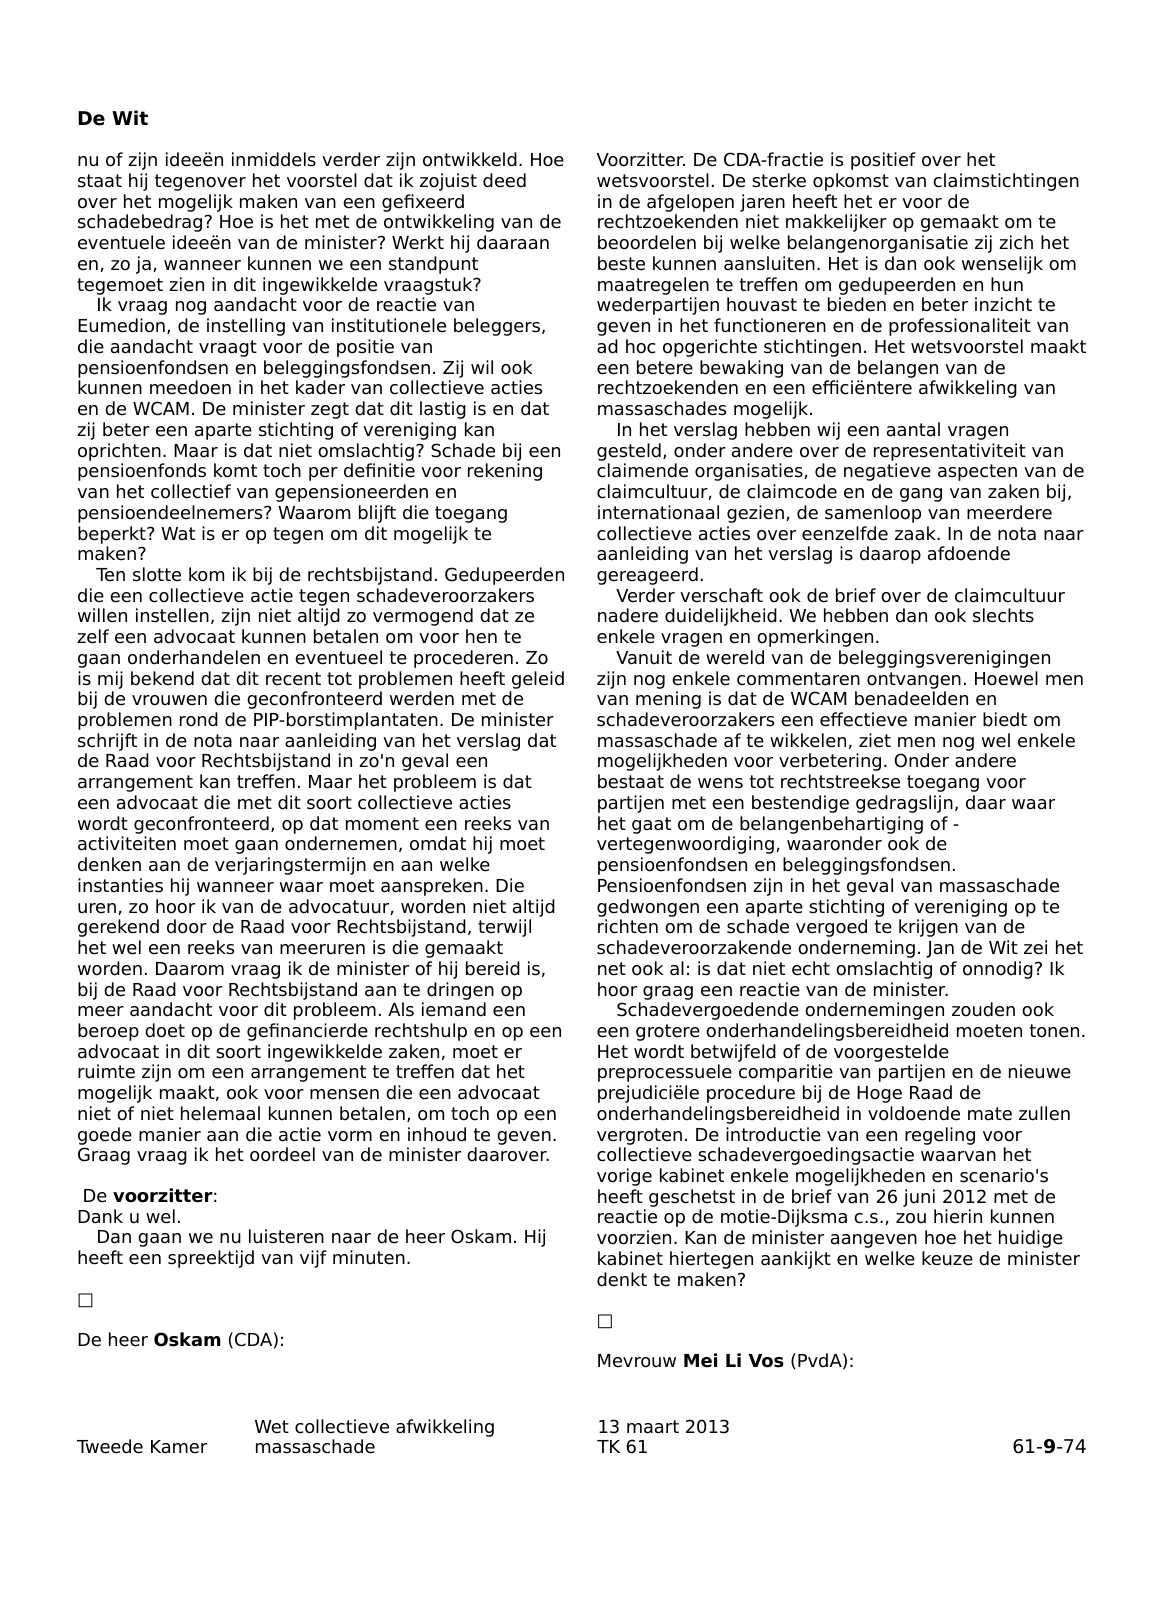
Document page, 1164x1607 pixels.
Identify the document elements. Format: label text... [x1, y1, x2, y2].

text In het verslag hebben wij een aantal vragen gesteld, onder andere over de representativiteit van claimende organisaties, de negatieve aspecten van de claimcultuur, de claimcode en de gang van zaken bij, internationaal gezien, de samenloop van meerdere collectieve acties over eenzelfde zaak. In de nota naar aanleiding van het verslag is daarop afdoende gereageerd. [596, 420, 1087, 586]
text Mevrouw Mei Li Vos (PvdA): [596, 1351, 1087, 1372]
text Verder verschaft ook de brief over de claimcultuur nadere duidelijkheid. We hebben dan ook slechts enkele vragen en opmerkingen. [596, 586, 1087, 648]
text Ik vraag nog aandacht voor de reactie van Eumedion, de instelling van institutionele beleggers, die aandacht vraagt voor de positie van pensioenfondsen en beleggingsfondsen. Zij wil ook kunnen meedoen in het kader van collectieve acties en de WCAM. De minister zegt dat dit lastig is en dat zij beter een aparte stichting of vereniging kan oprichten. Maar is dat niet omslachtig? Schade bij een pensioenfonds komt toch per definitie voor rekening van het collectief van gepensioneerden en pensioendeelnemers? Waarom blijft die toegang beperkt? Wat is er op tegen om dit mogelijk te maken? [77, 295, 567, 565]
text Vanuit de wereld van de beleggingsverenigingen zijn nog enkele commentaren ontvangen. Hoewel men van mening is dat de WCAM benadeelden en schadeveroorzakers een effectieve manier biedt om massaschade af te wikkelen, ziet men nog wel enkele mogelijkheden voor verbetering. Onder andere bestaat de wens tot rechtstreekse toegang voor partijen met een bestendige gedragslijn, daar waar het gaat om de belangenbehartiging of -vertegenwoordiging, waaronder ook de pensioenfondsen en beleggingsfondsen. Pensioenfondsen zijn in het geval van massaschade gedwongen een aparte stichting of vereniging op te richten om de schade vergoed te krijgen van de schadeveroorzakende onderneming. Jan de Wit zei het net ook al: is dat niet echt omslachtig of onnodig? Ik hoor graag een reactie van de minister. [596, 648, 1087, 1000]
text □ [596, 1310, 1087, 1331]
text nu of zijn ideeën inmiddels verder zijn ontwikkeld. Hoe staat hij tegenover het voorstel dat ik zojuist deed over het mogelijk maken van een gefixeerd schadebedrag? Hoe is het met de ontwikkeling van de eventuele ideeën van de minister? Werkt hij daaraan en, zo ja, wanneer kunnen we een standpunt tegemoet zien in dit ingewikkelde vraagstuk? [77, 150, 567, 295]
text □ [77, 1289, 567, 1309]
text Voorzitter. De CDA-fractie is positief over het wetsvoorstel. De sterke opkomst van claimstichtingen in de afgelopen jaren heeft het er voor de rechtzoekenden niet makkelijker op gemaakt om te beoordelen bij welke belangenorganisatie zij zich het beste kunnen aansluiten. Het is dan ook wenselijk om maatregelen te treffen om gedupeerden en hun wederpartijen houvast te bieden en beter inzicht te geven in het functioneren en de professionaliteit van ad hoc opgerichte stichtingen. Het wetsvoorstel maakt een betere bewaking van de belangen van de rechtzoekenden en een efficiëntere afwikkeling van massaschades mogelijk. [596, 150, 1087, 420]
text Ten slotte kom ik bij de rechtsbijstand. Gedupeerden die een collectieve actie tegen schadeveroorzakers willen instellen, zijn niet altijd zo vermogend dat ze zelf een advocaat kunnen betalen om voor hen te gaan onderhandelen en eventueel te procederen. Zo is mij bekend dat dit recent tot problemen heeft geleid bij de vrouwen die geconfronteerd werden met de problemen rond de PIP-borstimplantaten. De minister schrijft in de nota naar aanleiding van het verslag dat de Raad voor Rechtsbijstand in zo'n geval een arrangement kan treffen. Maar het probleem is dat een advocaat die met dit soort collectieve acties wordt geconfronteerd, op dat moment een reeks van activiteiten moet gaan ondernemen, omdat hij moet denken aan de verjaringstermijn en aan welke instanties hij wanneer waar moet aanspreken. Die uren, zo hoor ik van de advocatuur, worden niet altijd gerekend door de Raad voor Rechtsbijstand, terwijl het wel een reeks van meeruren is die gemaakt worden. Daarom vraag ik de minister of hij bereid is, bij de Raad voor Rechtsbijstand aan te dringen op meer aandacht voor dit probleem. Als iemand een beroep doet op de gefinancierde rechtshulp en op een advocaat in dit soort ingewikkelde zaken, moet er ruimte zijn om een arrangement te treffen dat het mogelijk maakt, ook voor mensen die een advocaat niet of niet helemaal kunnen betalen, om toch op een goede manier aan die actie vorm en inhoud te geven. Graag vraag ik het oordeel van de minister daarover. [77, 565, 567, 1166]
text De heer Oskam (CDA): [77, 1329, 567, 1350]
text Dan gaan we nu luisteren naar de heer Oskam. Hij heeft een spreektijd van vijf minuten. [77, 1227, 567, 1269]
text Schadevergoedende ondernemingen zouden ook een grotere onderhandelingsbereidheid moeten tonen. Het wordt betwijfeld of de voorgestelde preprocessuele comparitie van partijen en de nieuwe prejudiciële procedure bij de Hoge Raad de onderhandelingsbereidheid in voldoende mate zullen vergroten. De introductie van een regeling voor collectieve schadevergoedingsactie waarvan het vorige kabinet enkele mogelijkheden en scenario's heeft geschetst in de brief van 26 juni 2012 met de reactie op de motie-Dijksma c.s., zou hierin kunnen voorzien. Kan de minister aangeven hoe het huidige kabinet hiertegen aankijkt en welke keuze de minister denkt te maken? [596, 1000, 1087, 1290]
text Dank u wel. [77, 1207, 567, 1227]
text De voorzitter: [77, 1186, 567, 1207]
